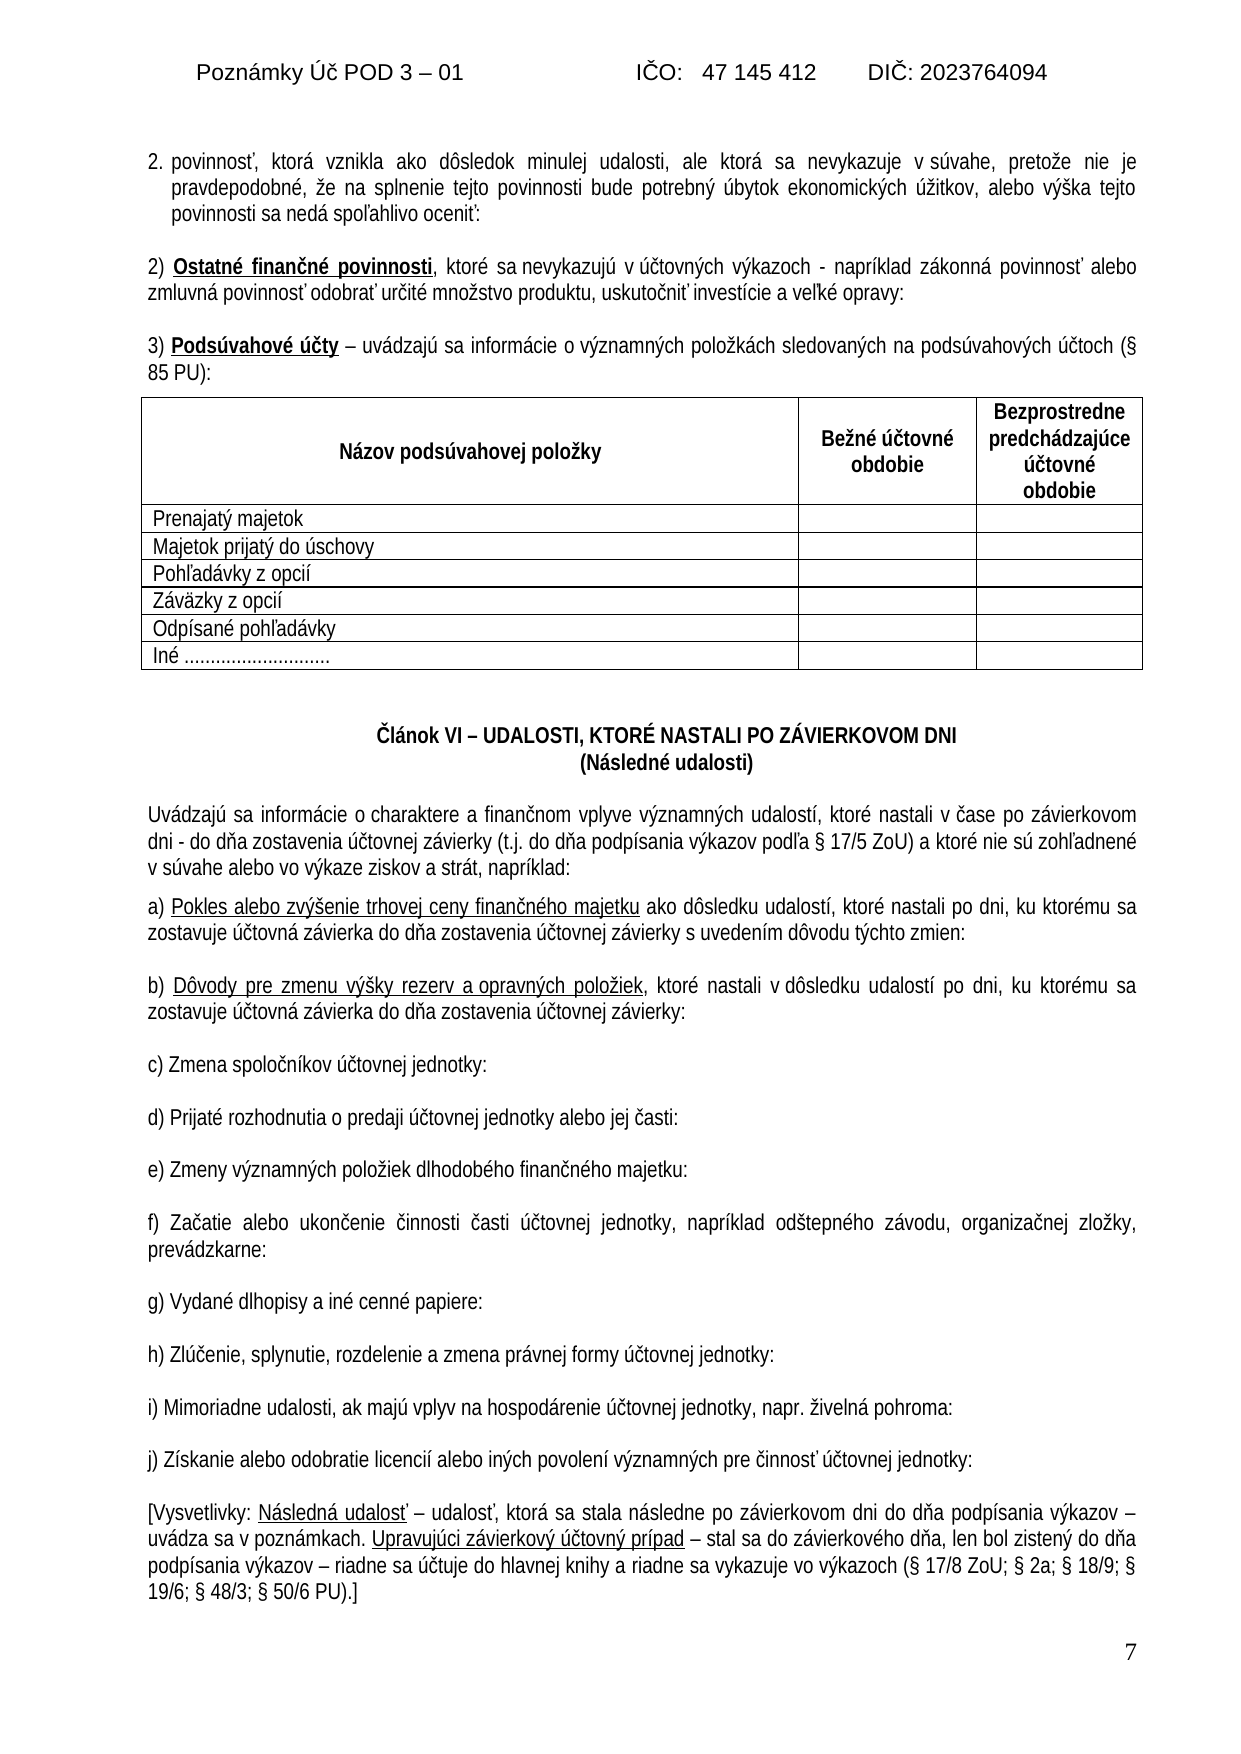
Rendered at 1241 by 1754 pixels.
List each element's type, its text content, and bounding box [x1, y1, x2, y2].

text a) Pokles alebo zvýšenie trhovej ceny finančného majetku ako dôsledku udalostí, ktoré nastali po dni, ku ktorému sa zostavuje účtovná závierka do dňa zostavenia účtovnej závierky s uvedením dôvodu týchto zmien: [148, 893, 1137, 946]
table_cell Prenajatý majetok [142, 505, 798, 532]
table_cell [799, 533, 976, 559]
table_cell [977, 588, 1142, 614]
table_header Bežné účtovné obdobie [799, 398, 976, 504]
table_cell [799, 615, 976, 641]
text c) Zmena spoločníkov účtovnej jednotky: [148, 1051, 1137, 1077]
text i) Mimoriadne udalosti, ak majú vplyv na hospodárenie účtovnej jednotky, napr. živelná pohroma: [148, 1394, 1137, 1420]
table_cell [799, 505, 976, 532]
text d) Prijaté rozhodnutia o predaji účtovnej jednotky alebo jej časti: [148, 1104, 1137, 1130]
text 3) Podsúvahové účty – uvádzajú sa informácie o významných položkách sledovaných na podsúvahových účtoch (§ 85 PU): [148, 332, 1137, 385]
table_cell [977, 505, 1142, 532]
table_cell Iné ............................ [142, 642, 798, 668]
table_cell [977, 533, 1142, 559]
table_cell [977, 642, 1142, 668]
text b) Dôvody pre zmenu výšky rezerv a opravných položiek, ktoré nastali v dôsledku udalostí po dni, ku ktorému sa zostavuje účtovná závierka do dňa zostavenia účtovnej závierky: [148, 972, 1137, 1025]
table_cell [799, 588, 976, 614]
table_cell [977, 560, 1142, 586]
table_cell Záväzky z opcií [142, 588, 798, 614]
text g) Vydané dlhopisy a iné cenné papiere: [148, 1288, 1137, 1314]
list povinnosť, ktorá vznikla ako dôsledok minulej udalosti, ale ktorá sa nevykazuje v súvahe, pretože nie je pravdepodobné, že na splnenie tejto povinnosti bude potrebný úbytok ekonomických úžitkov, alebo výška tejto povinnosti sa nedá spoľahlivo oceniť: [148, 148, 1137, 227]
text Uvádzajú sa informácie o charaktere a finančnom vplyve významných udalostí, ktoré nastali v čase po závierkovom dni - do dňa zostavenia účtovnej závierky (t.j. do dňa podpísania výkazov podľa § 17/5 ZoU) a ktoré nie sú zohľadnené v súvahe alebo vo výkaze ziskov a strát, napríklad: [148, 801, 1137, 880]
table_cell [799, 560, 976, 586]
text 2) Ostatné finančné povinnosti, ktoré sa nevykazujú v účtovných výkazoch - napríklad zákonná povinnosť alebo zmluvná povinnosť odobrať určité množstvo produktu, uskutočniť investície a veľké opravy: [148, 253, 1137, 306]
text Článok VI – UDALOSTI, KTORÉ NASTALI PO ZÁVIERKOVOM DNI [148, 722, 1186, 749]
table_cell Pohľadávky z opcií [142, 560, 798, 586]
text (Následné udalosti) [148, 749, 1186, 775]
table_cell Majetok prijatý do úschovy [142, 533, 798, 559]
text f) Začatie alebo ukončenie činnosti časti účtovnej jednotky, napríklad odštepného závodu, organizačnej zložky, prevádzkarne: [148, 1209, 1137, 1262]
text j) Získanie alebo odobratie licencií alebo iných povolení významných pre činnosť účtovnej jednotky: [148, 1446, 1137, 1473]
table_header Názov podsúvahovej položky [142, 398, 798, 504]
table_cell [799, 642, 976, 668]
table_header Bezprostredne predchádzajúce účtovné obdobie [977, 398, 1142, 504]
table_cell Odpísané pohľadávky [142, 615, 798, 641]
table_cell [977, 615, 1142, 641]
text [Vysvetlivky: Následná udalosť – udalosť, ktorá sa stala následne po závierkovom dni do dňa podpísania výkazov – uvádza sa v poznámkach. Upravujúci závierkový účtovný prípad – stal sa do závierkového dňa, len bol zistený do dňa podpísania výkazov – riadne sa účtuje do hlavnej knihy a riadne sa vykazuje vo výkazoch (§ 17/8 ZoU; § 2a; § 18/9; § 19/6; § 48/3; § 50/6 PU).] [148, 1499, 1137, 1604]
text e) Zmeny významných položiek dlhodobého finančného majetku: [148, 1156, 1137, 1183]
text h) Zlúčenie, splynutie, rozdelenie a zmena právnej formy účtovnej jednotky: [148, 1341, 1137, 1367]
